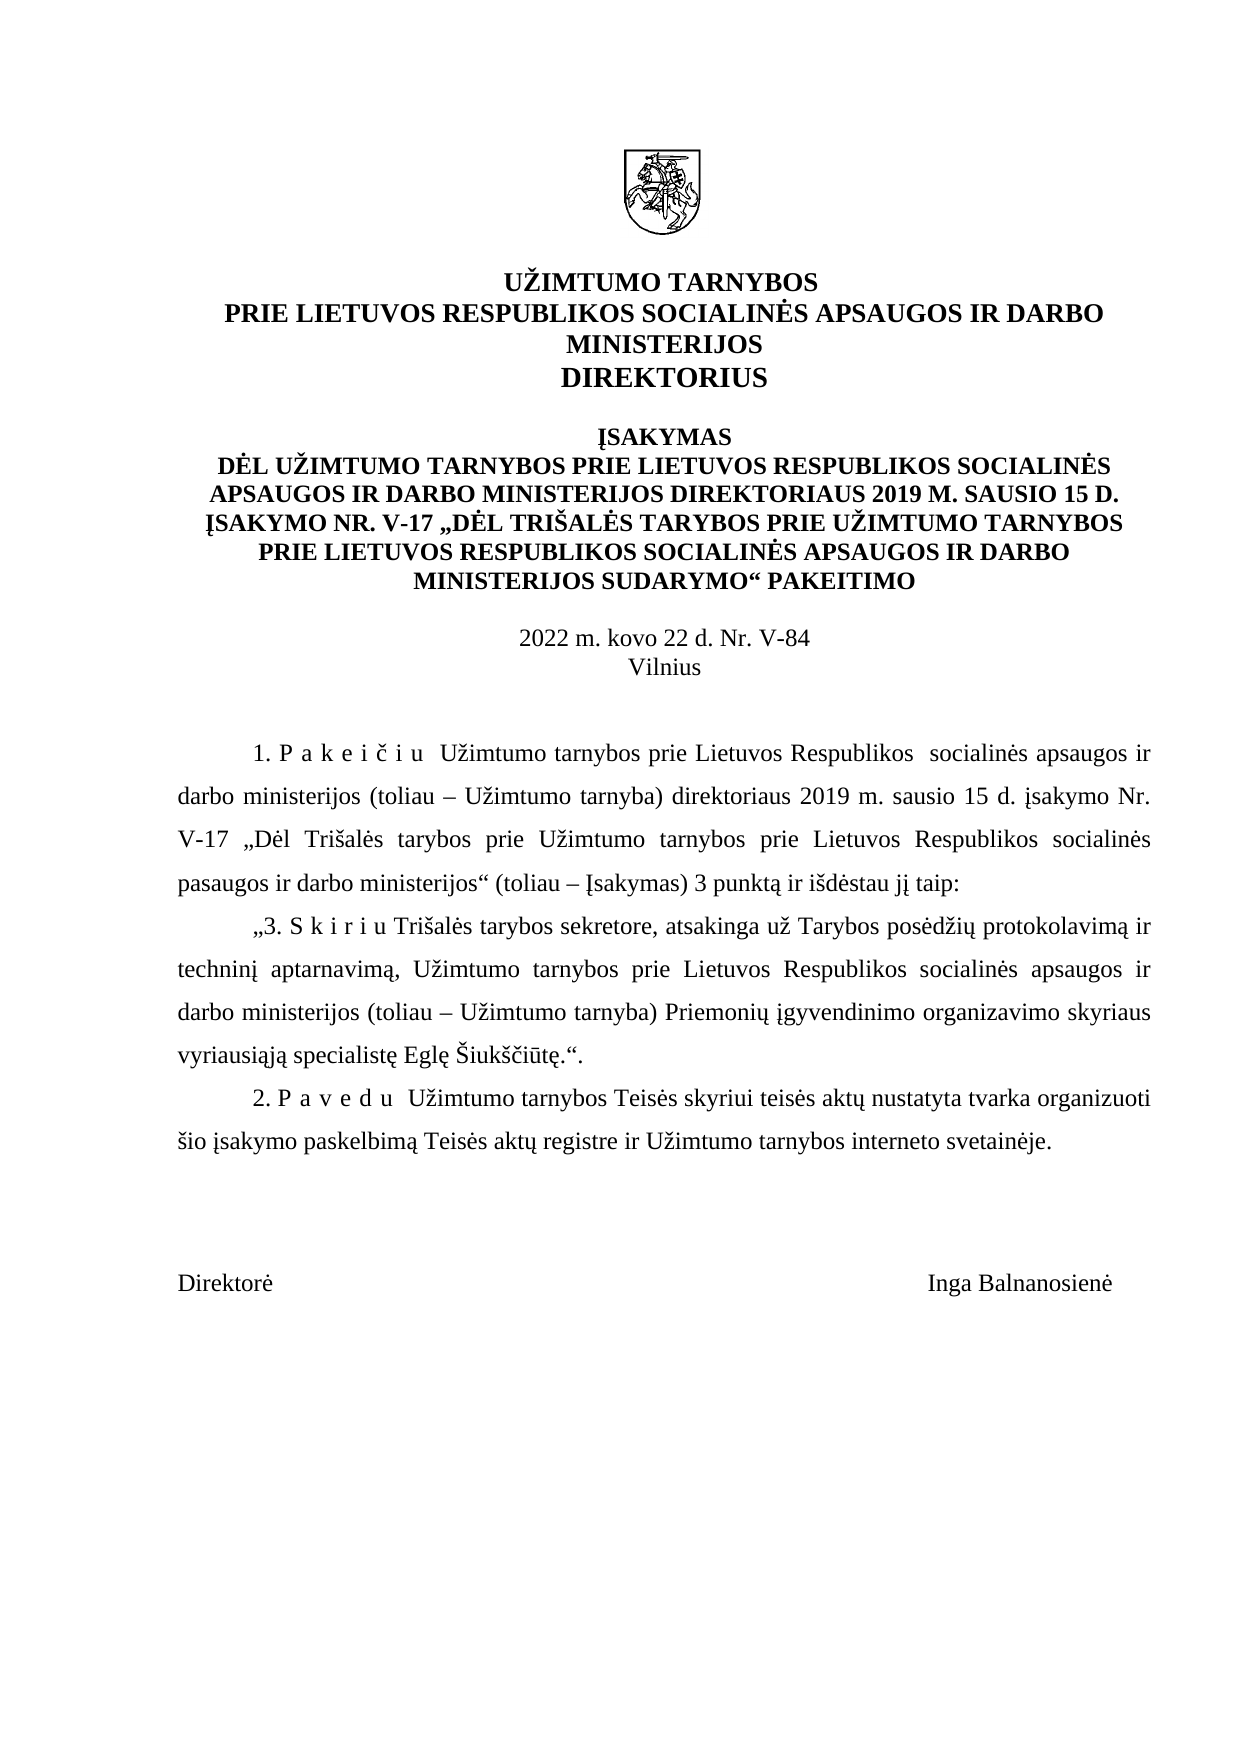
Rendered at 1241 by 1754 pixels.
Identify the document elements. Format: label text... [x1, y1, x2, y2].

text 2022 m. kovo 22 d. Nr. V-84 [177, 623, 1152, 652]
text 1. Pakeičiu Užimtumo tarnybos prie Lietuvos Respublikos socialinės apsaugos ir darbo ministerijos (toliau – Užimtumo tarnyba) direktoriaus 2019 m. sausio 15 d. įsakymo Nr. V-17 „Dėl Trišalės tarybos prie Užimtumo tarnybos prie Lietuvos Respublikos socialinės pasaugos ir darbo ministerijos“ (toliau – Įsakymas) 3 punktą ir išdėstau jį taip: [177, 738, 1152, 896]
text Vilnius [177, 652, 1152, 681]
text „3. S k i r i u Trišalės tarybos sekretore, atsakinga už Tarybos posėdžių protokolavimą ir techninį aptarnavimą, Užimtumo tarnybos prie Lietuvos Respublikos socialinės apsaugos ir darbo ministerijos (toliau – Užimtumo tarnyba) Priemonių įgyvendinimo organizavimo skyriaus vyriausiąją specialistę Eglę Šiukščiūtę.“. [177, 911, 1152, 1069]
text 2. Pavedu Užimtumo tarnybos Teisės skyriui teisės aktų nustatyta tvarka organizuoti šio įsakymo paskelbimą Teisės aktų registre ir Užimtumo tarnybos interneto svetainėje. [177, 1083, 1152, 1155]
text UŽIMTUMO TARNYBOS prie LIETUVOS RESPUBLIKOS socialinės apsaugos ir darbo ministerijos DIREKTORIUS [177, 266, 1152, 393]
text ĮSAKYMAS [177, 422, 1152, 451]
text DĖL UŽIMTUMO TARNYBOS PRIE LIETUVOS RESPUBLIKOS SOCIALINĖS APSAUGOS IR DARBO MINISTERIJOS direktoriaus 2019 M. sausio 15 D. ĮSAKYMO NR. V-17 „DĖL TRIŠALĖS TARYBOS PRIE UŽIMTUMO TARNYBOS PRIE LIETUVOS RESPUBLIKOS SOCIALINĖS APSAUGOS IR DARBO MINISTERIJOS SUDARYMO“ PAKEITIMO [177, 451, 1152, 594]
text Direktorė Inga Balnanosienė [177, 1268, 1152, 1297]
